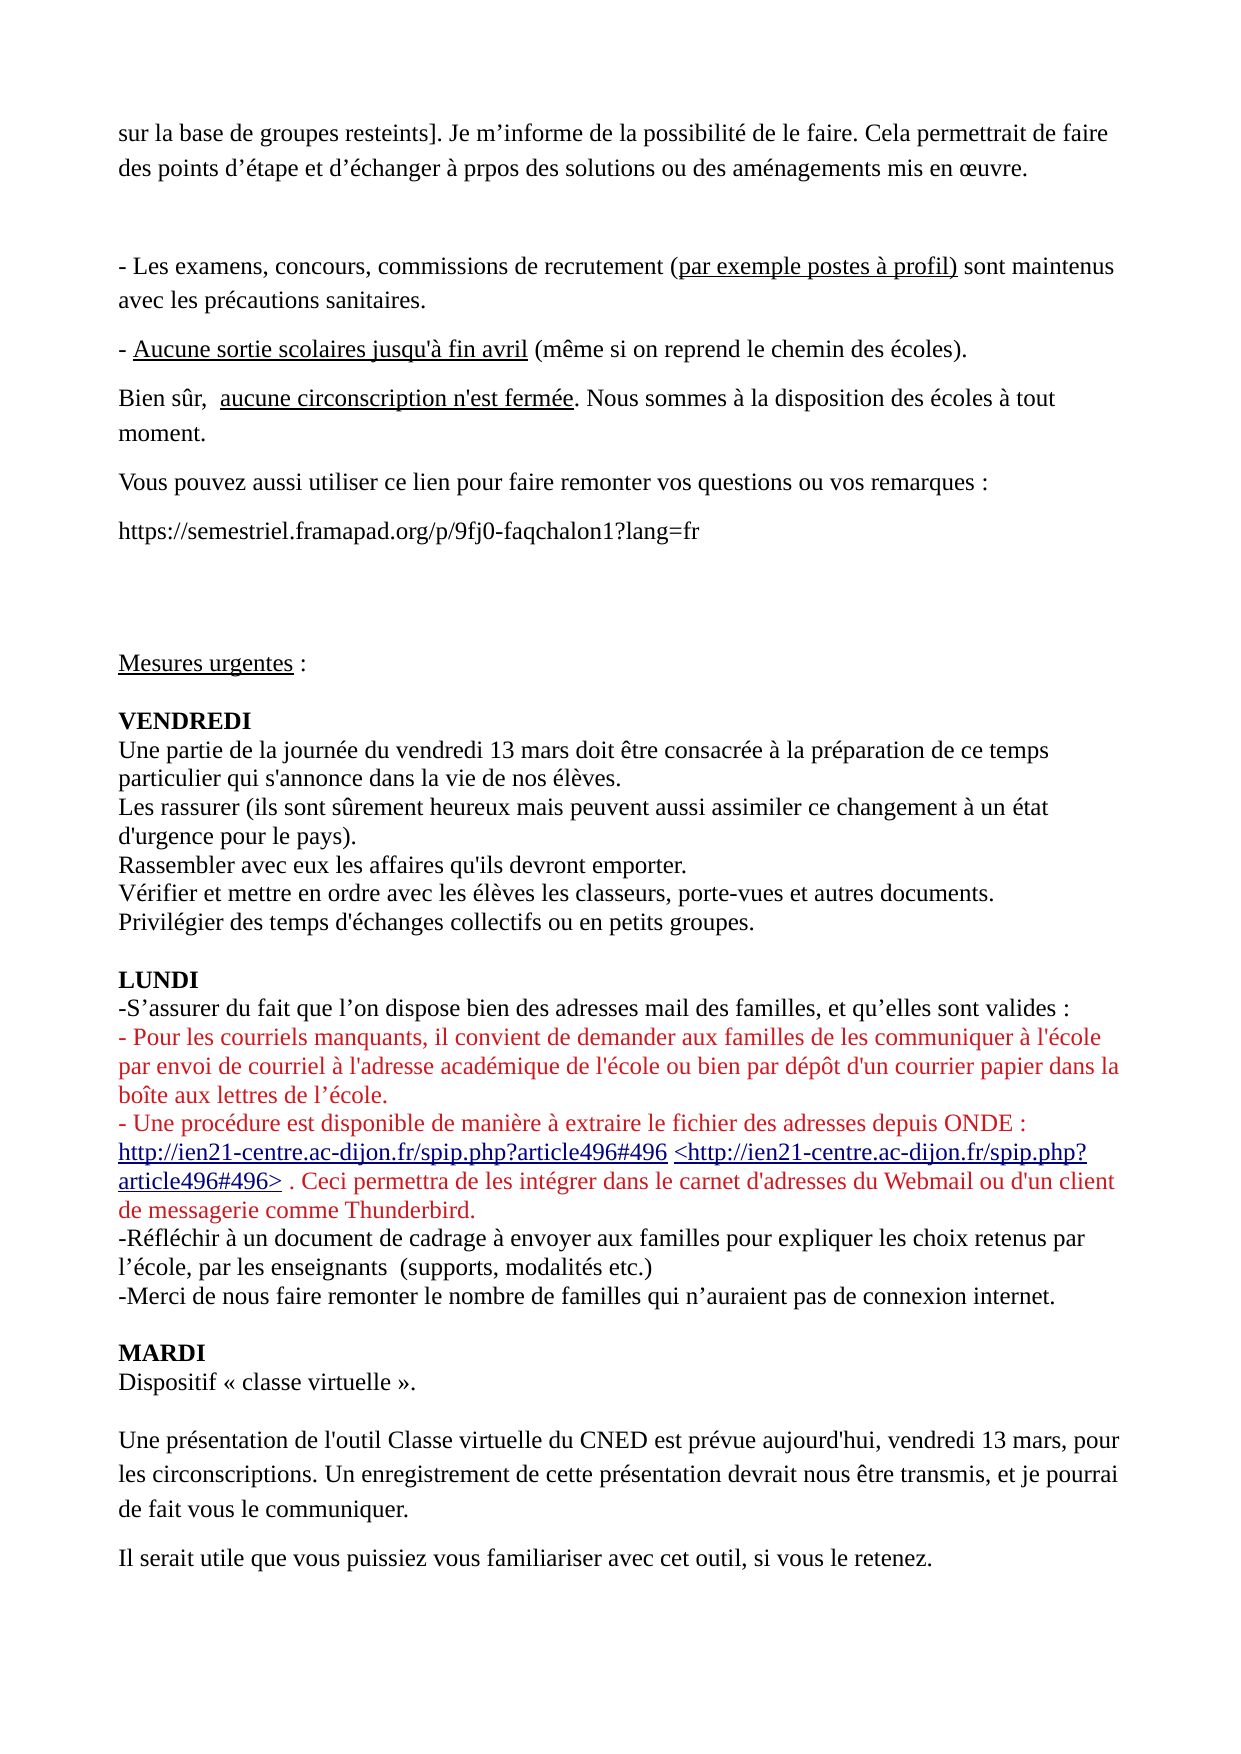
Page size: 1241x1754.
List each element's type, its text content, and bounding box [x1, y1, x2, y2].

text - Pour les courriels manquants, il convient de demander aux familles de les communiquer à l'école par envoi de courriel à l'adresse académique de l'école ou bien par dépôt d'un courrier papier dans la boîte aux lettres de l’école. - Une procédure est disponible de manière à extraire le fichier des adresses depuis ONDE : http://ien21-centre.ac-dijon.fr/spip.php?article496#496 <http://ien21-centre.ac-dijon.fr/spip.php?article496#496> . Ceci permettra de les intégrer dans le carnet d'adresses du Webmail ou d'un client de messagerie comme Thunderbird. [118, 1022, 1122, 1223]
text -S’assurer du fait que l’on dispose bien des adresses mail des familles, et qu’elles sont valides : [118, 993, 1122, 1022]
text Il serait utile que vous puissiez vous familiariser avec cet outil, si vous le retenez. [118, 1543, 1122, 1572]
text Une présentation de l'outil Classe virtuelle du CNED est prévue aujourd'hui, vendredi 13 mars, pour les circonscriptions. Un enregistrement de cette présentation devrait nous être transmis, et je pourrai de fait vous le communiquer. [118, 1425, 1122, 1522]
text sur la base de groupes resteints]. Je m’informe de la possibilité de le faire. Cela permettrait de faire des points d’étape et d’échanger à prpos des solutions ou des aménagements mis en œuvre. [118, 118, 1122, 181]
text Dispositif « classe virtuelle ». [118, 1367, 1122, 1396]
text https://semestriel.framapad.org/p/9fj0-faqchalon1?lang=fr [118, 516, 1122, 545]
text LUNDI [118, 965, 1122, 993]
text MARDI [118, 1338, 1122, 1367]
text - Aucune sortie scolaires jusqu'à fin avril (même si on reprend le chemin des écoles). [118, 334, 1122, 363]
text VENDREDI Une partie de la journée du vendredi 13 mars doit être consacrée à la préparation de ce temps particulier qui s'annonce dans la vie de nos élèves. Les rassurer (ils sont sûrement heureux mais peuvent aussi assimiler ce changement à un état d'urgence pour le pays). Rassembler avec eux les affaires qu'ils devront emporter. Vérifier et mettre en ordre avec les élèves les classeurs, porte-vues et autres documents. Privilégier des temps d'échanges collectifs ou en petits groupes. [118, 706, 1122, 936]
text -Réfléchir à un document de cadrage à envoyer aux familles pour expliquer les choix retenus par l’école, par les enseignants (supports, modalités etc.) [118, 1223, 1122, 1281]
text Bien sûr, aucune circonscription n'est fermée. Nous sommes à la disposition des écoles à tout moment. [118, 383, 1122, 447]
text - Les examens, concours, commissions de recrutement (par exemple postes à profil) sont maintenus avec les précautions sanitaires. [118, 251, 1122, 314]
text -Merci de nous faire remonter le nombre de familles qui n’auraient pas de connexion internet. [118, 1281, 1122, 1310]
text Vous pouvez aussi utiliser ce lien pour faire remonter vos questions ou vos remarques : [118, 467, 1122, 496]
text Mesures urgentes : [118, 648, 1122, 677]
